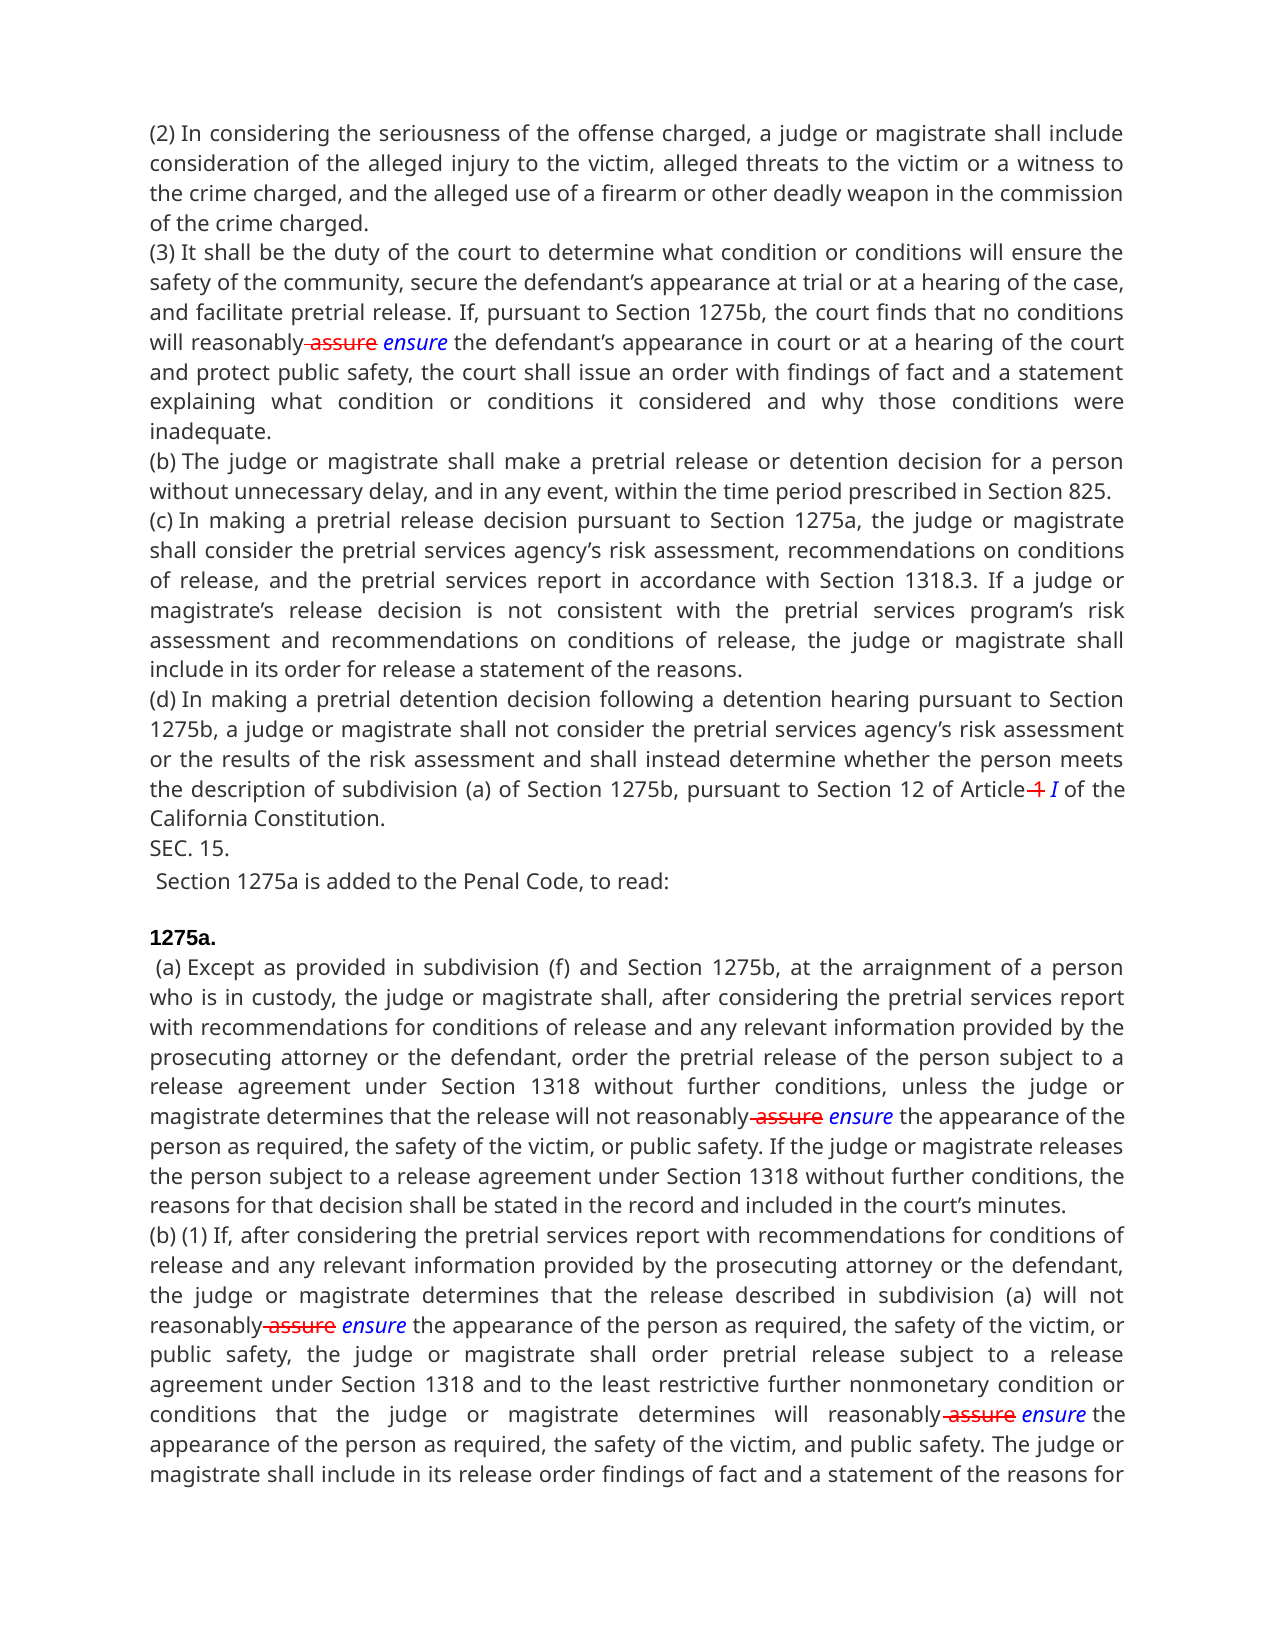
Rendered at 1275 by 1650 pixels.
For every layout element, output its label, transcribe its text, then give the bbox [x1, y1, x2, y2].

text (b) The judge or magistrate shall make a pretrial release or detention decision for a person without unnecessary delay, and in any event, within the time period prescribed in Section 825. [149, 446, 1126, 505]
text (b) (1) If, after considering the pretrial services report with recommendations for conditions of release and any relevant information provided by the prosecuting attorney or the defendant, the judge or magistrate determines that the release described in subdivision (a) will not reasonably assure ensure the appearance of the person as required, the safety of the victim, or public safety, the judge or magistrate shall order pretrial release subject to a release agreement under Section 1318 and to the least restrictive further nonmonetary condition or conditions that the judge or magistrate determines will reasonably assure ensure the appearance of the person as required, the safety of the victim, and public safety. The judge or magistrate shall include in its release order findings of fact and a statement of the reasons for [149, 1220, 1126, 1488]
subtitle SEC. 15. [149, 833, 1126, 863]
text (3) It shall be the duty of the court to determine what condition or conditions will ensure the safety of the community, secure the defendant’s appearance at trial or at a hearing of the case, and facilitate pretrial release. If, pursuant to Section 1275b, the court finds that no conditions will reasonably assure ensure the defendant’s appearance in court or at a hearing of the court and protect public safety, the court shall issue an order with findings of fact and a statement explaining what condition or conditions it considered and why those conditions were inadequate. [149, 237, 1126, 446]
text (c) In making a pretrial release decision pursuant to Section 1275a, the judge or magistrate shall consider the pretrial services agency’s risk assessment, recommendations on conditions of release, and the pretrial services report in accordance with Section 1318.3. If a judge or magistrate’s release decision is not consistent with the pretrial services program’s risk assessment and recommendations on conditions of release, the judge or magistrate shall include in its order for release a statement of the reasons. [149, 505, 1126, 684]
text (d) In making a pretrial detention decision following a detention hearing pursuant to Section 1275b, a judge or magistrate shall not consider the pretrial services agency’s risk assessment or the results of the risk assessment and shall instead determine whether the person meets the description of subdivision (a) of Section 1275b, pursuant to Section 12 of Article 1 I of the California Constitution. [149, 684, 1126, 833]
text (2) In considering the seriousness of the offense charged, a judge or magistrate shall include consideration of the alleged injury to the victim, alleged threats to the victim or a witness to the crime charged, and the alleged use of a firearm or other deadly weapon in the commission of the crime charged. [149, 118, 1126, 237]
text Section 1275a is added to the Penal Code, to read: [149, 866, 1126, 896]
text (a) Except as provided in subdivision (f) and Section 1275b, at the arraignment of a person who is in custody, the judge or magistrate shall, after considering the pretrial services report with recommendations for conditions of release and any relevant information provided by the prosecuting attorney or the defendant, order the pretrial release of the person subject to a release agreement under Section 1318 without further conditions, unless the judge or magistrate determines that the release will not reasonably assure ensure the appearance of the person as required, the safety of the victim, or public safety. If the judge or magistrate releases the person subject to a release agreement under Section 1318 without further conditions, the reasons for that decision shall be stated in the record and included in the court’s minutes. [149, 952, 1126, 1220]
subtitle 1275a. [149, 924, 1126, 949]
